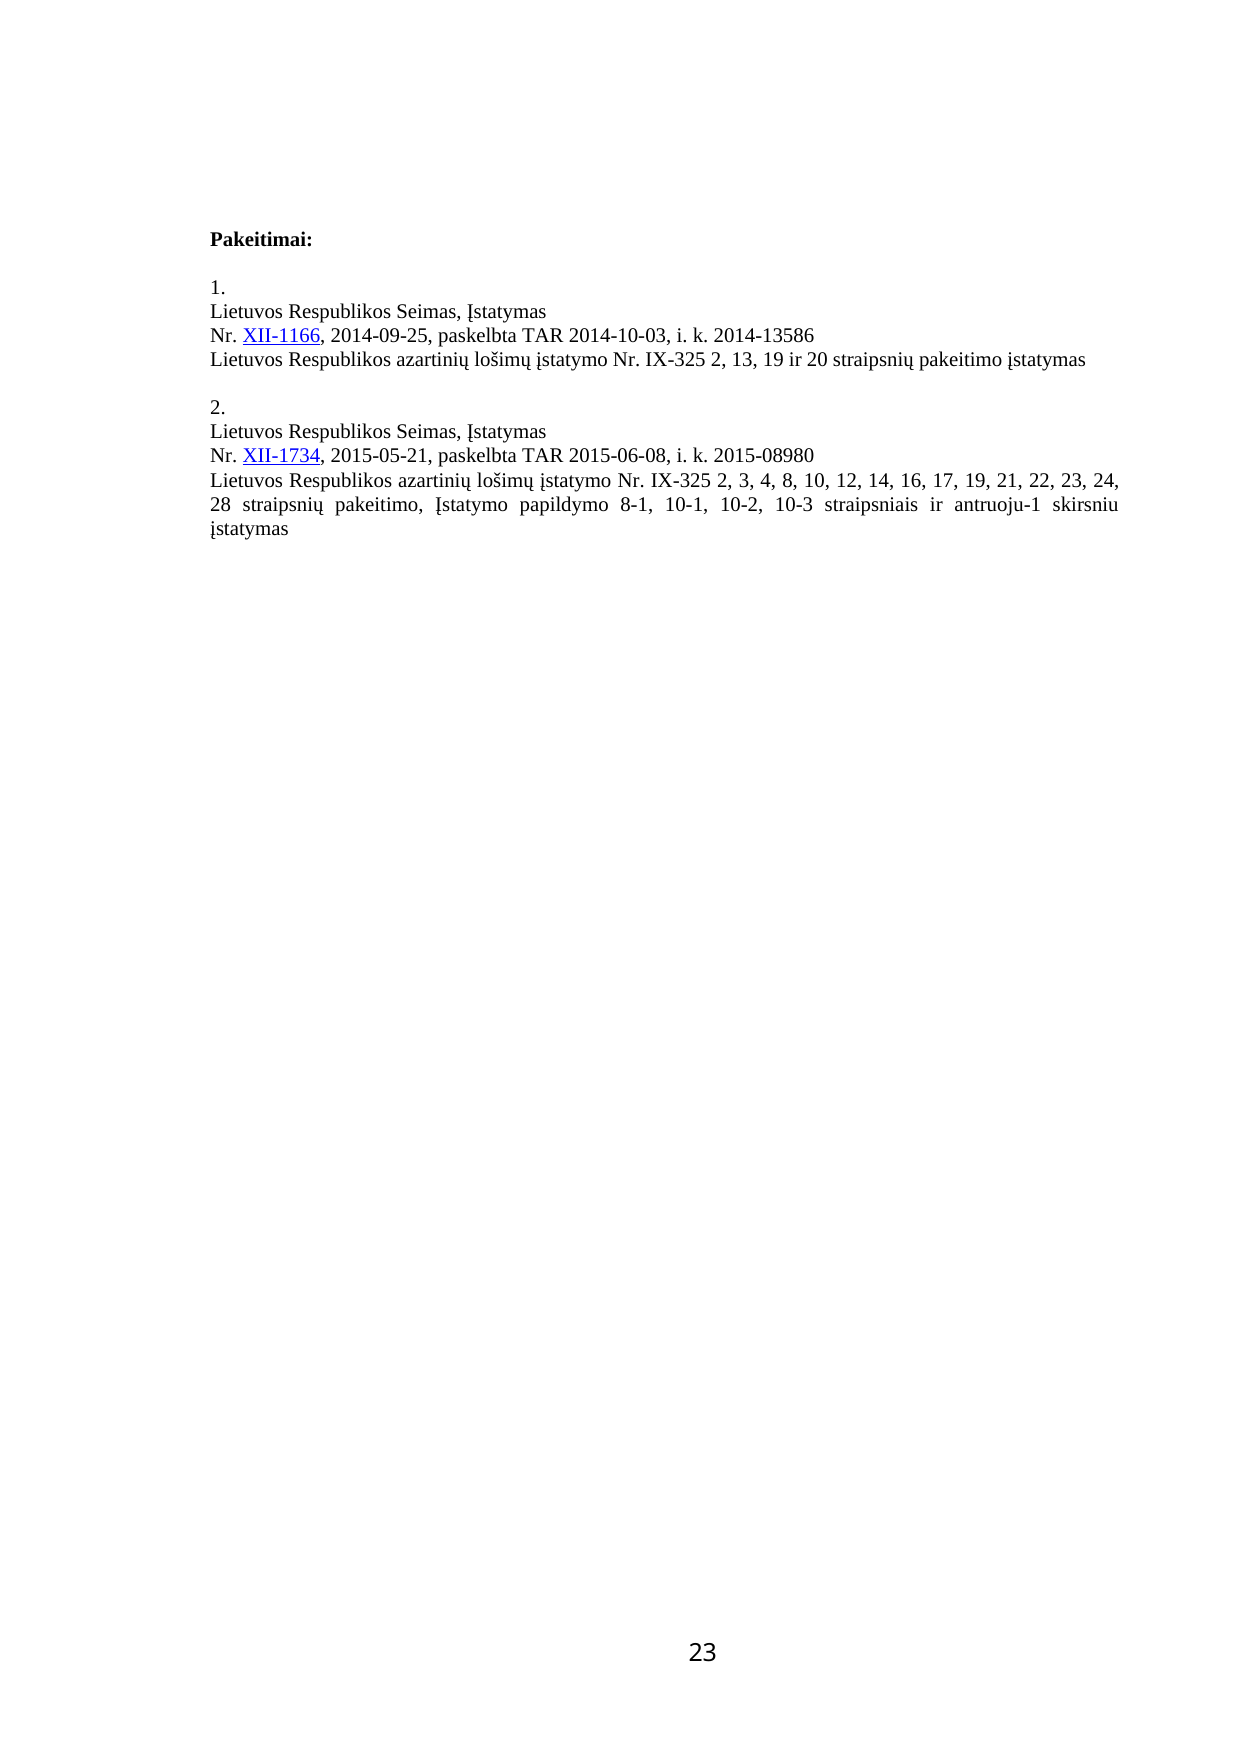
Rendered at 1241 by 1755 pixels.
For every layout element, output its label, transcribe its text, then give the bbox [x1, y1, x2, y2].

text 1. [210, 275, 1120, 299]
text Nr. XII-1734, 2015-05-21, paskelbta TAR 2015-06-08, i. k. 2015-08980 [210, 443, 1120, 467]
text Lietuvos Respublikos azartinių lošimų įstatymo Nr. IX-325 2, 13, 19 ir 20 straipsnių pakeitimo įstatymas [210, 347, 1120, 371]
text Pakeitimai: [210, 227, 1120, 251]
text Nr. XII-1166, 2014-09-25, paskelbta TAR 2014-10-03, i. k. 2014-13586 [210, 323, 1120, 347]
text Lietuvos Respublikos azartinių lošimų įstatymo Nr. IX-325 2, 3, 4, 8, 10, 12, 14, 16, 17, 19, 21, 22, 23, 24, 28 straipsnių pakeitimo, Įstatymo papildymo 8-1, 10-1, 10-2, 10-3 straipsniais ir antruoju-1 skirsniu įstatymas [210, 467, 1120, 540]
text 2. [210, 395, 1120, 419]
text Lietuvos Respublikos Seimas, Įstatymas [210, 299, 1120, 323]
text Lietuvos Respublikos Seimas, Įstatymas [210, 419, 1120, 443]
